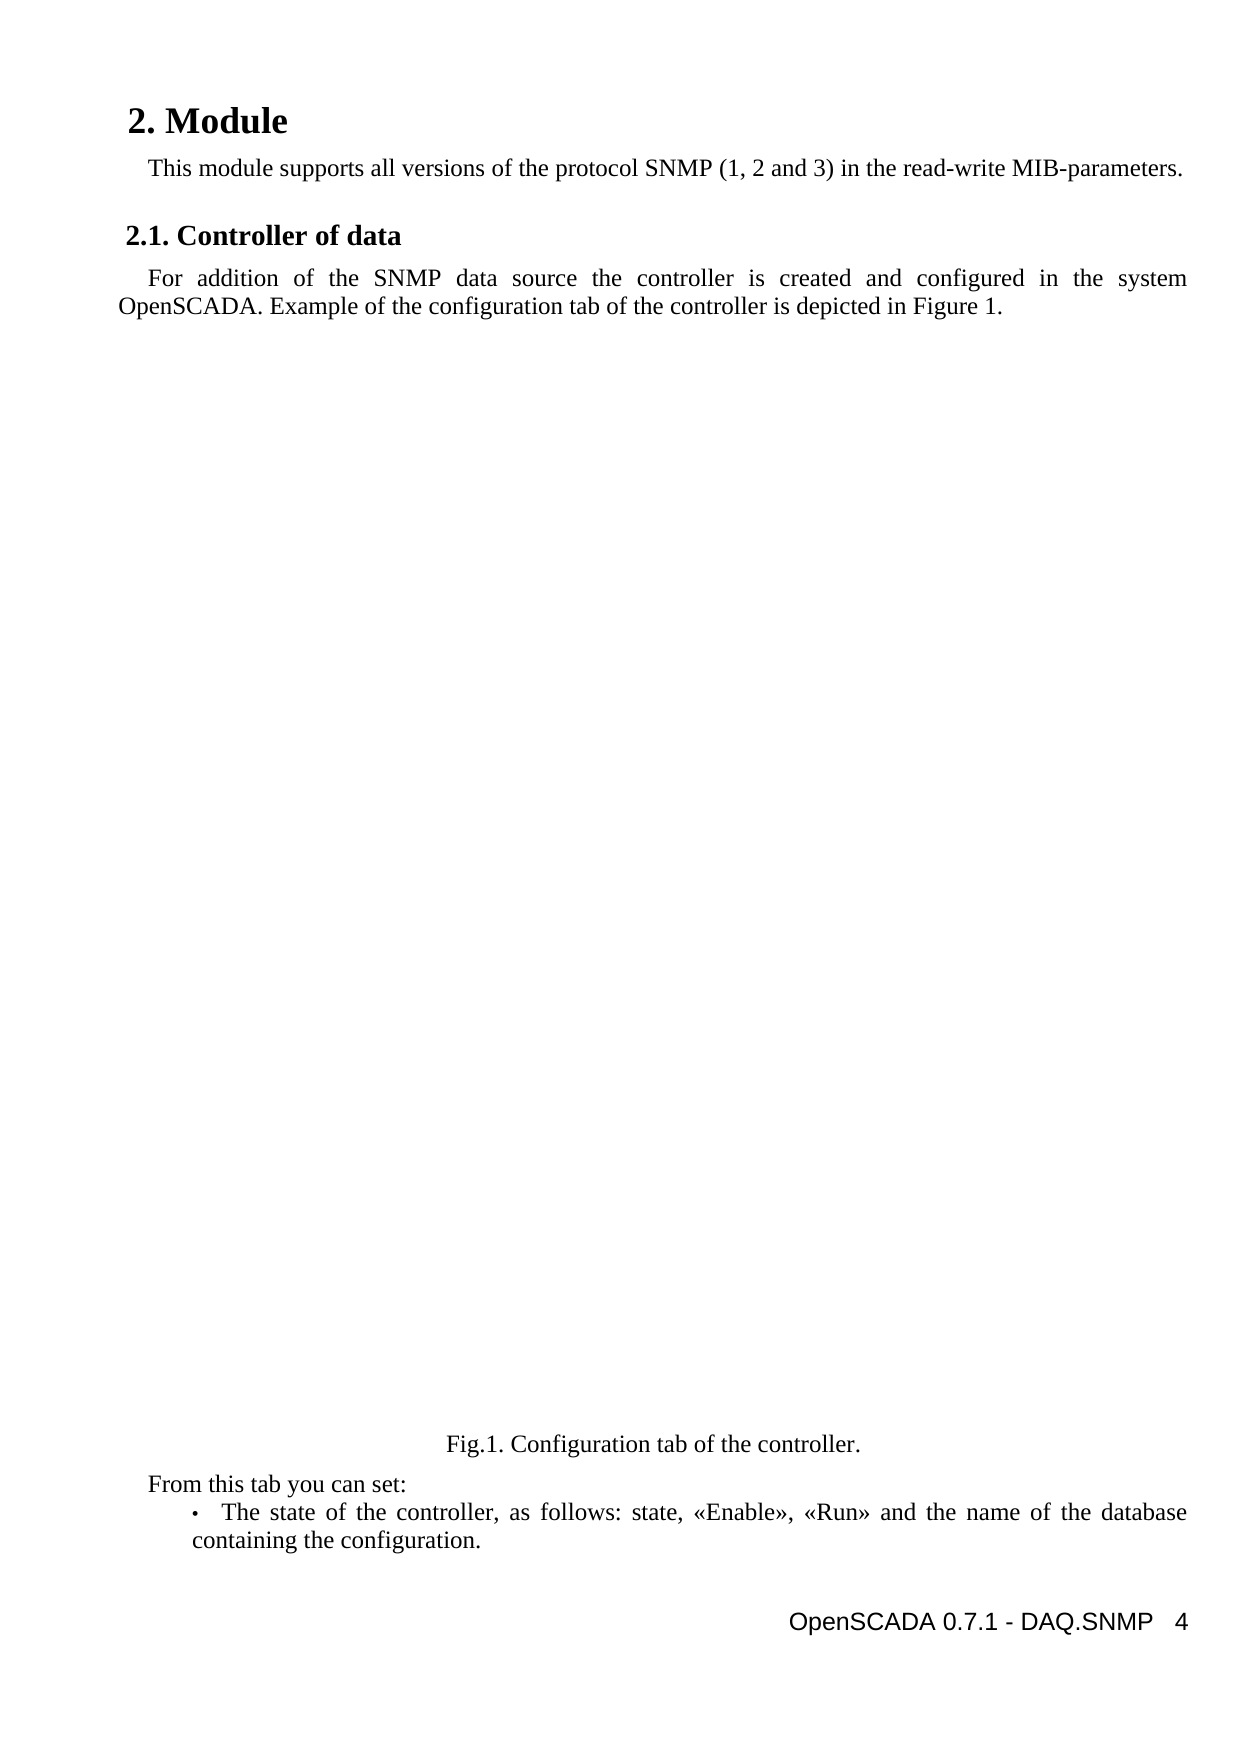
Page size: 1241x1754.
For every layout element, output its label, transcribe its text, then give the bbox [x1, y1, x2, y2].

subtitle 2. Module [118, 100, 1188, 142]
text For addition of the SNMP data source the controller is created and configured in the system OpenSCADA. Example of the configuration tab of the controller is depicted in Figure 1. [118, 264, 1188, 319]
text This module supports all versions of the protocol SNMP (1, 2 and 3) in the read-write MIB-parameters. [118, 154, 1188, 182]
text Fig.1. Configuration tab of the controller. [118, 332, 1188, 1458]
list The state of the controller, as follows: state, «Enable», «Run» and the name of the database containing the configuration. [162, 1498, 1188, 1554]
subtitle 2.1. Controller of data [118, 219, 1188, 252]
text From this tab you can set: [118, 1471, 1188, 1498]
